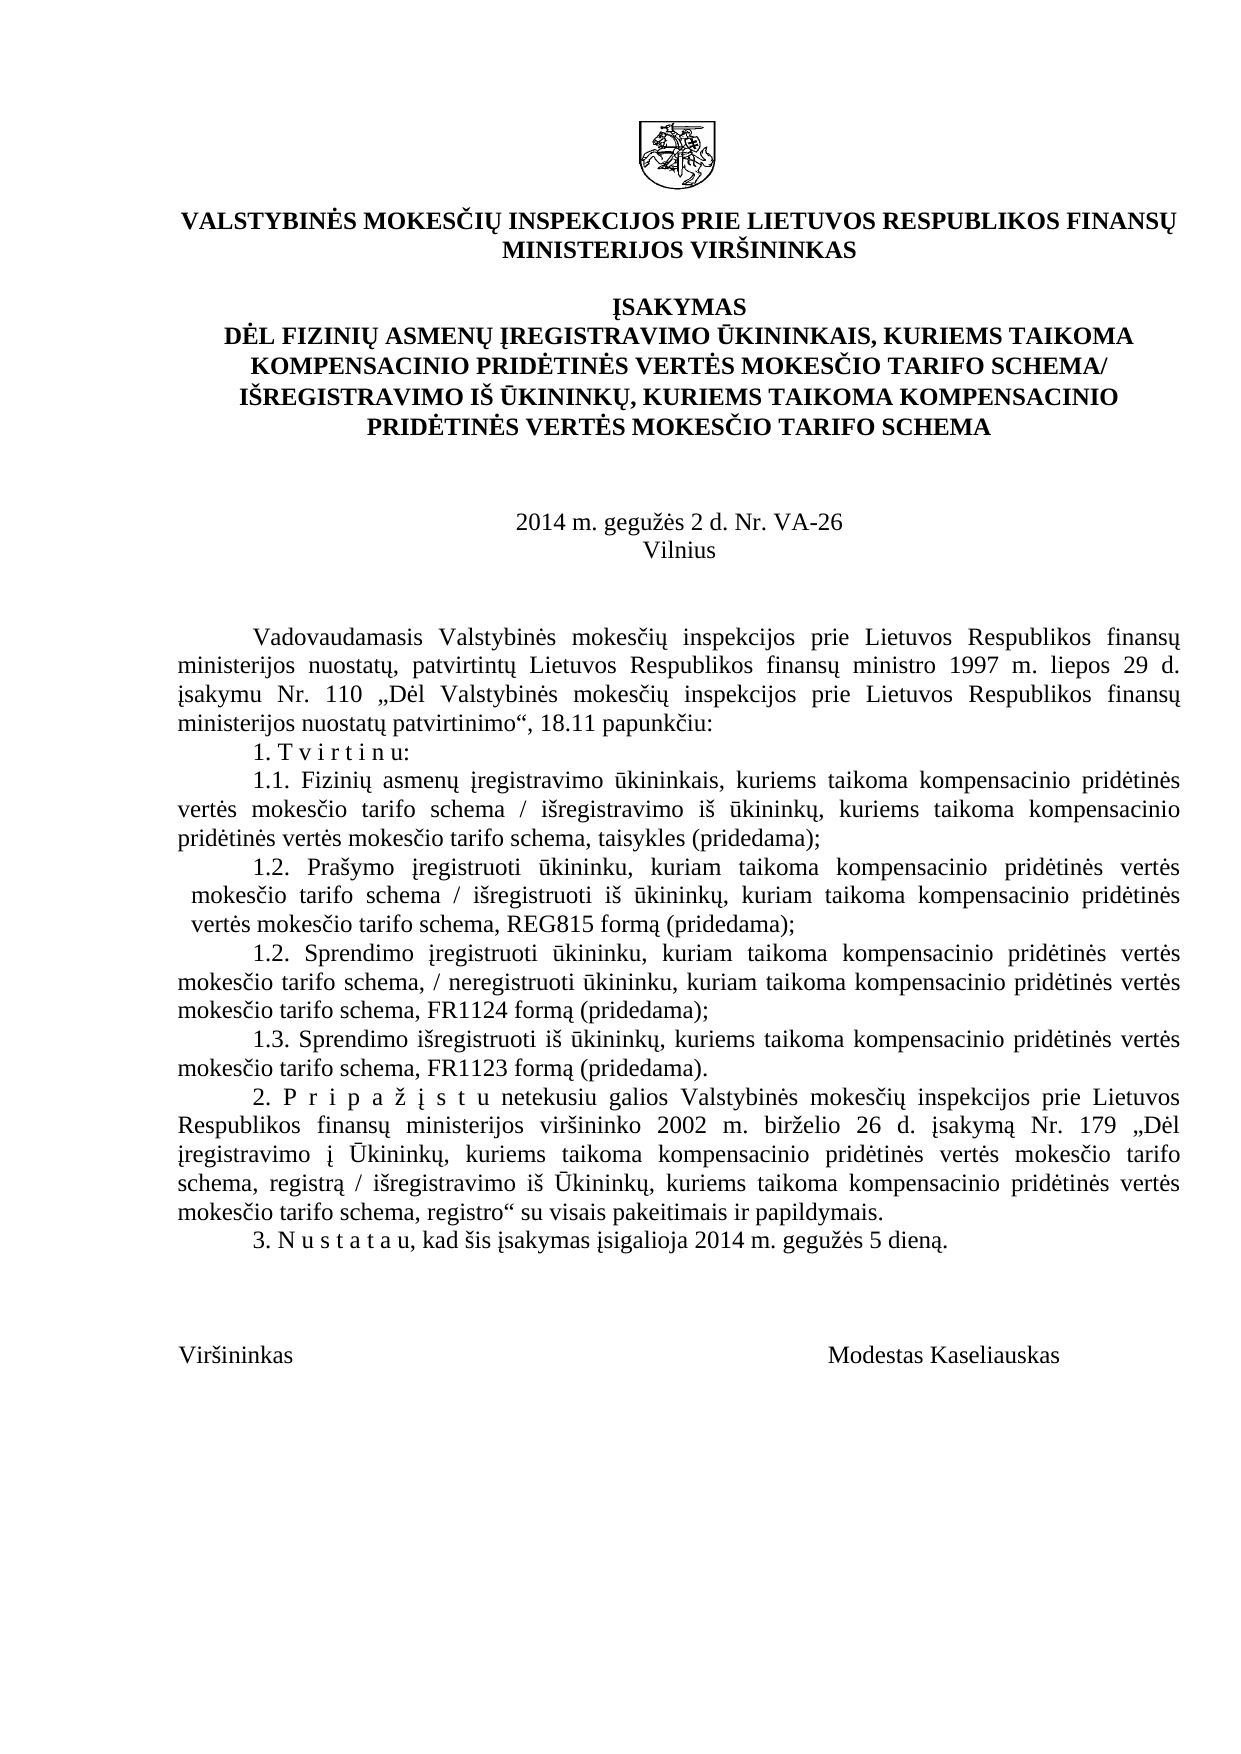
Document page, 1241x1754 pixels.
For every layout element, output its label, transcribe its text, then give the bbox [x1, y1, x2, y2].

text 1. T v i r t i n u: [177, 737, 1181, 765]
text 1.1. Fizinių asmenų įregistravimo ūkininkais, kuriems taikoma kompensacinio pridėtinės vertės mokesčio tarifo schema / išregistravimo iš ūkininkų, kuriems taikoma kompensacinio pridėtinės vertės mokesčio tarifo schema, taisykles (pridedama); [177, 765, 1181, 852]
text 1.3. Sprendimo išregistruoti iš ūkininkų, kuriems taikoma kompensacinio pridėtinės vertės mokesčio tarifo schema, FR1123 formą (pridedama). [177, 1024, 1181, 1082]
text Dėl FIZINIŲ ASMENŲ ĮREGISTRAVIMO ŪKININKAIS, KURIEMS TAIKOMA KOMPENSACINIO PRIDĖTINĖS VERTĖS MOKESČIO TARIFO SCHEMA/ IŠREGISTRAVIMO IŠ ŪKININKŲ, KURIEMS TAIKOMA KOMPENSACINIO PRIDĖTINĖS VERTĖS MOKESČIO TARIFO SCHEMA [177, 321, 1181, 441]
text Viršininkas Modestas Kaseliauskas [178, 1340, 1181, 1369]
text 2. P r i p a ž į s t u netekusiu galios Valstybinės mokesčių inspekcijos prie Lietuvos Respublikos finansų ministerijos viršininko 2002 m. birželio 26 d. įsakymą Nr. 179 „Dėl įregistravimo į Ūkininkų, kuriems taikoma kompensacinio pridėtinės vertės mokesčio tarifo schema, registrą / išregistravimo iš Ūkininkų, kuriems taikoma kompensacinio pridėtinės vertės mokesčio tarifo schema, registro“ su visais pakeitimais ir papildymais. [177, 1082, 1181, 1225]
text Vilnius [177, 535, 1181, 564]
text Vadovaudamasis Valstybinės mokesčių inspekcijos prie Lietuvos Respublikos finansų ministerijos nuostatų, patvirtintų Lietuvos Respublikos finansų ministro 1997 m. liepos 29 d. įsakymu Nr. 110 „Dėl Valstybinės mokesčių inspekcijos prie Lietuvos Respublikos finansų ministerijos nuostatų patvirtinimo“, 18.11 papunkčiu: [177, 622, 1181, 737]
text 3. N u s t a t a u, kad šis įsakymas įsigalioja 2014 m. gegužės 5 dieną. [177, 1225, 1181, 1254]
text 1.2. Sprendimo įregistruoti ūkininku, kuriam taikoma kompensacinio pridėtinės vertės mokesčio tarifo schema, / neregistruoti ūkininku, kuriam taikoma kompensacinio pridėtinės vertės mokesčio tarifo schema, FR1124 formą (pridedama); [177, 938, 1181, 1024]
text 2014 m. gegužės 2 d. Nr. VA-26 [177, 507, 1181, 535]
text 1.2. Prašymo įregistruoti ūkininku, kuriam taikoma kompensacinio pridėtinės vertės mokesčio tarifo schema / išregistruoti iš ūkininkų, kuriam taikoma kompensacinio pridėtinės vertės mokesčio tarifo schema, REG815 formą (pridedama); [191, 852, 1181, 938]
text VALSTYBINĖS MOKESČIŲ INSPEKCIJOS PRIE LIETUVOS RESPUBLIKOS FINANSŲ MINISTERIJOS VIRŠININKAS [177, 206, 1181, 263]
text ĮSAKYMAS [177, 292, 1181, 321]
